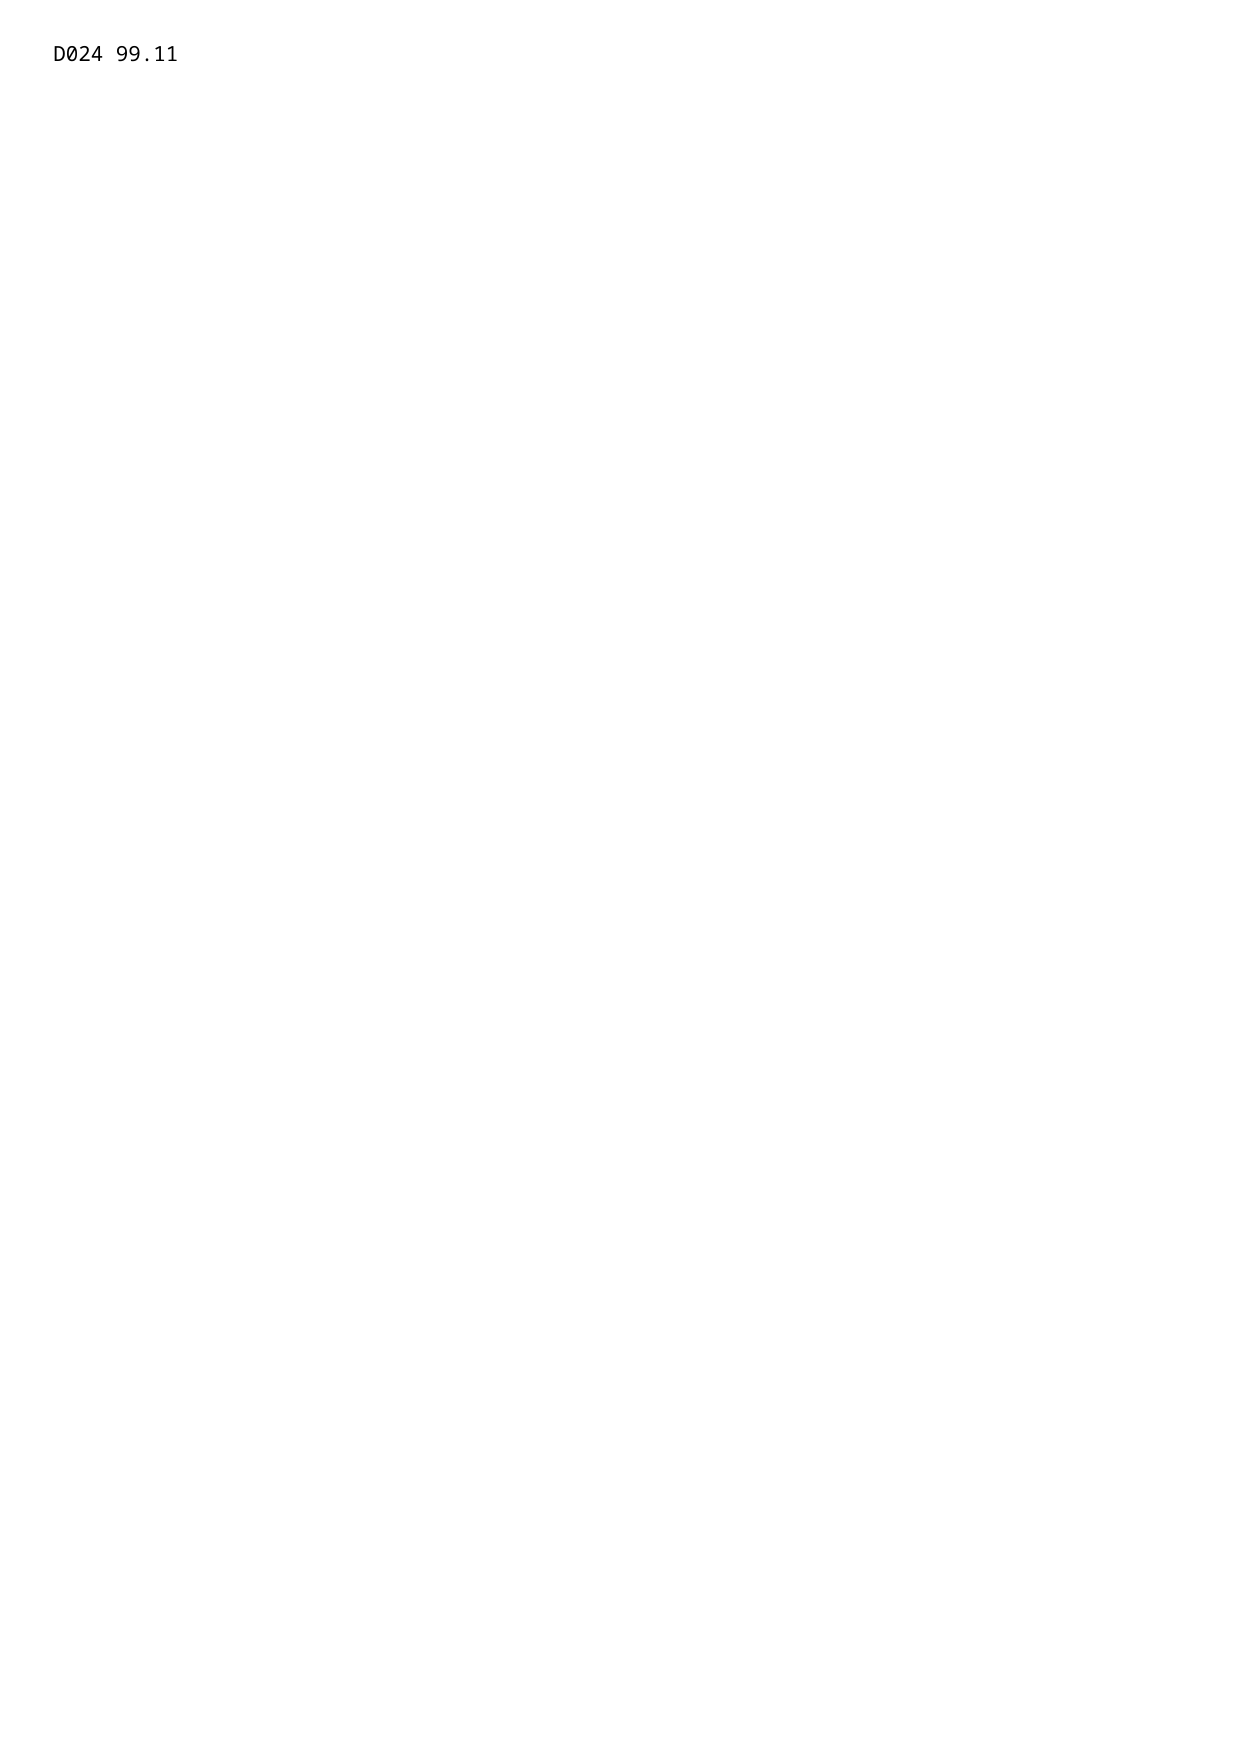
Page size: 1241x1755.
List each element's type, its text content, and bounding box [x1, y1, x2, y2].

text D024 99.11 [53, 39, 1205, 68]
